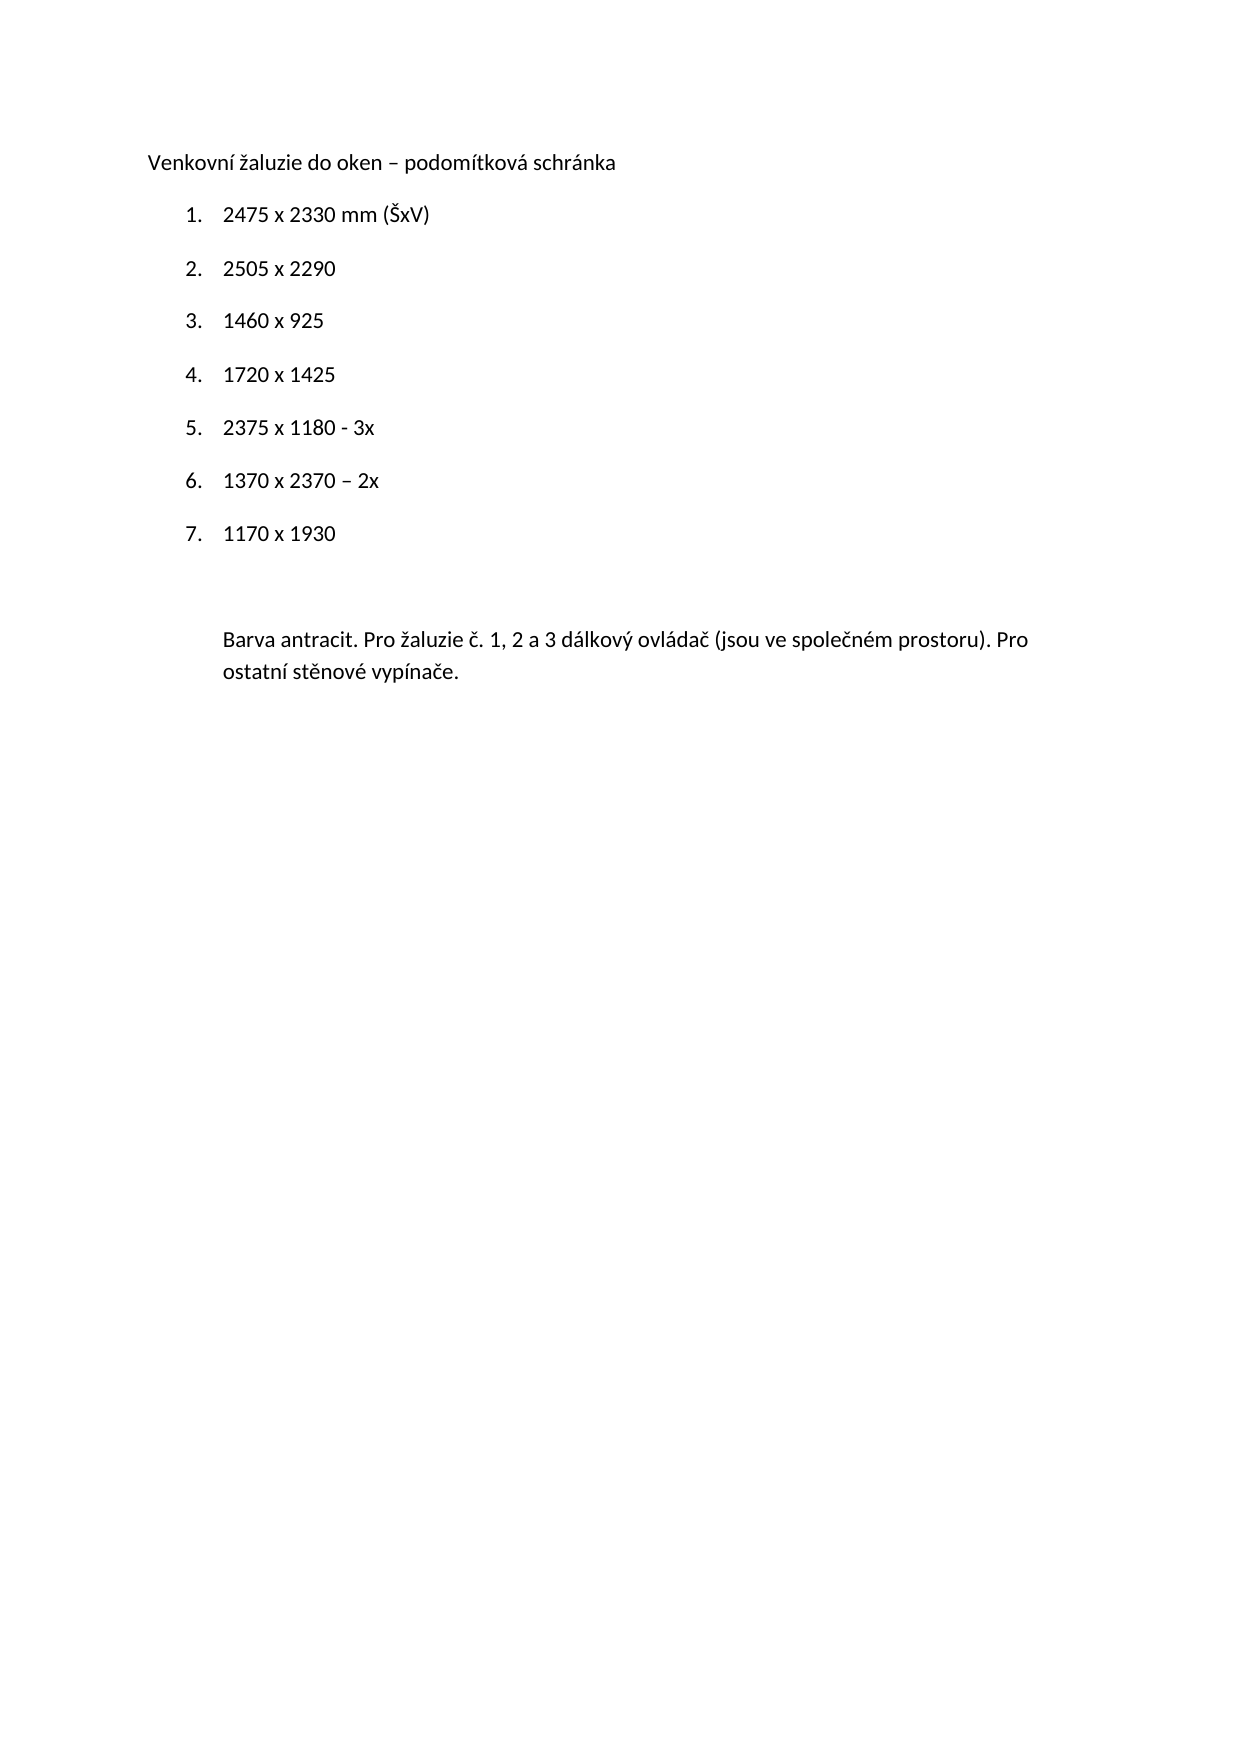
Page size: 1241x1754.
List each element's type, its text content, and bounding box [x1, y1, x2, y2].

list 2375 x 1180 - 3x [185, 413, 1093, 441]
list 1460 x 925 [185, 307, 1093, 335]
list 1720 x 1425 [185, 360, 1093, 388]
list 1370 x 2370 – 2x [185, 466, 1093, 494]
list Barva antracit. Pro žaluzie č. 1, 2 a 3 dálkový ovládač (jsou ve společném prostoru). Pro ostatní stěnové vypínače. [223, 625, 1093, 685]
list 2505 x 2290 [185, 254, 1093, 282]
list 2475 x 2330 mm (ŠxV) [185, 201, 1093, 229]
text Venkovní žaluzie do oken – podomítková schránka [148, 148, 1093, 176]
list 1170 x 1930 [185, 519, 1093, 547]
